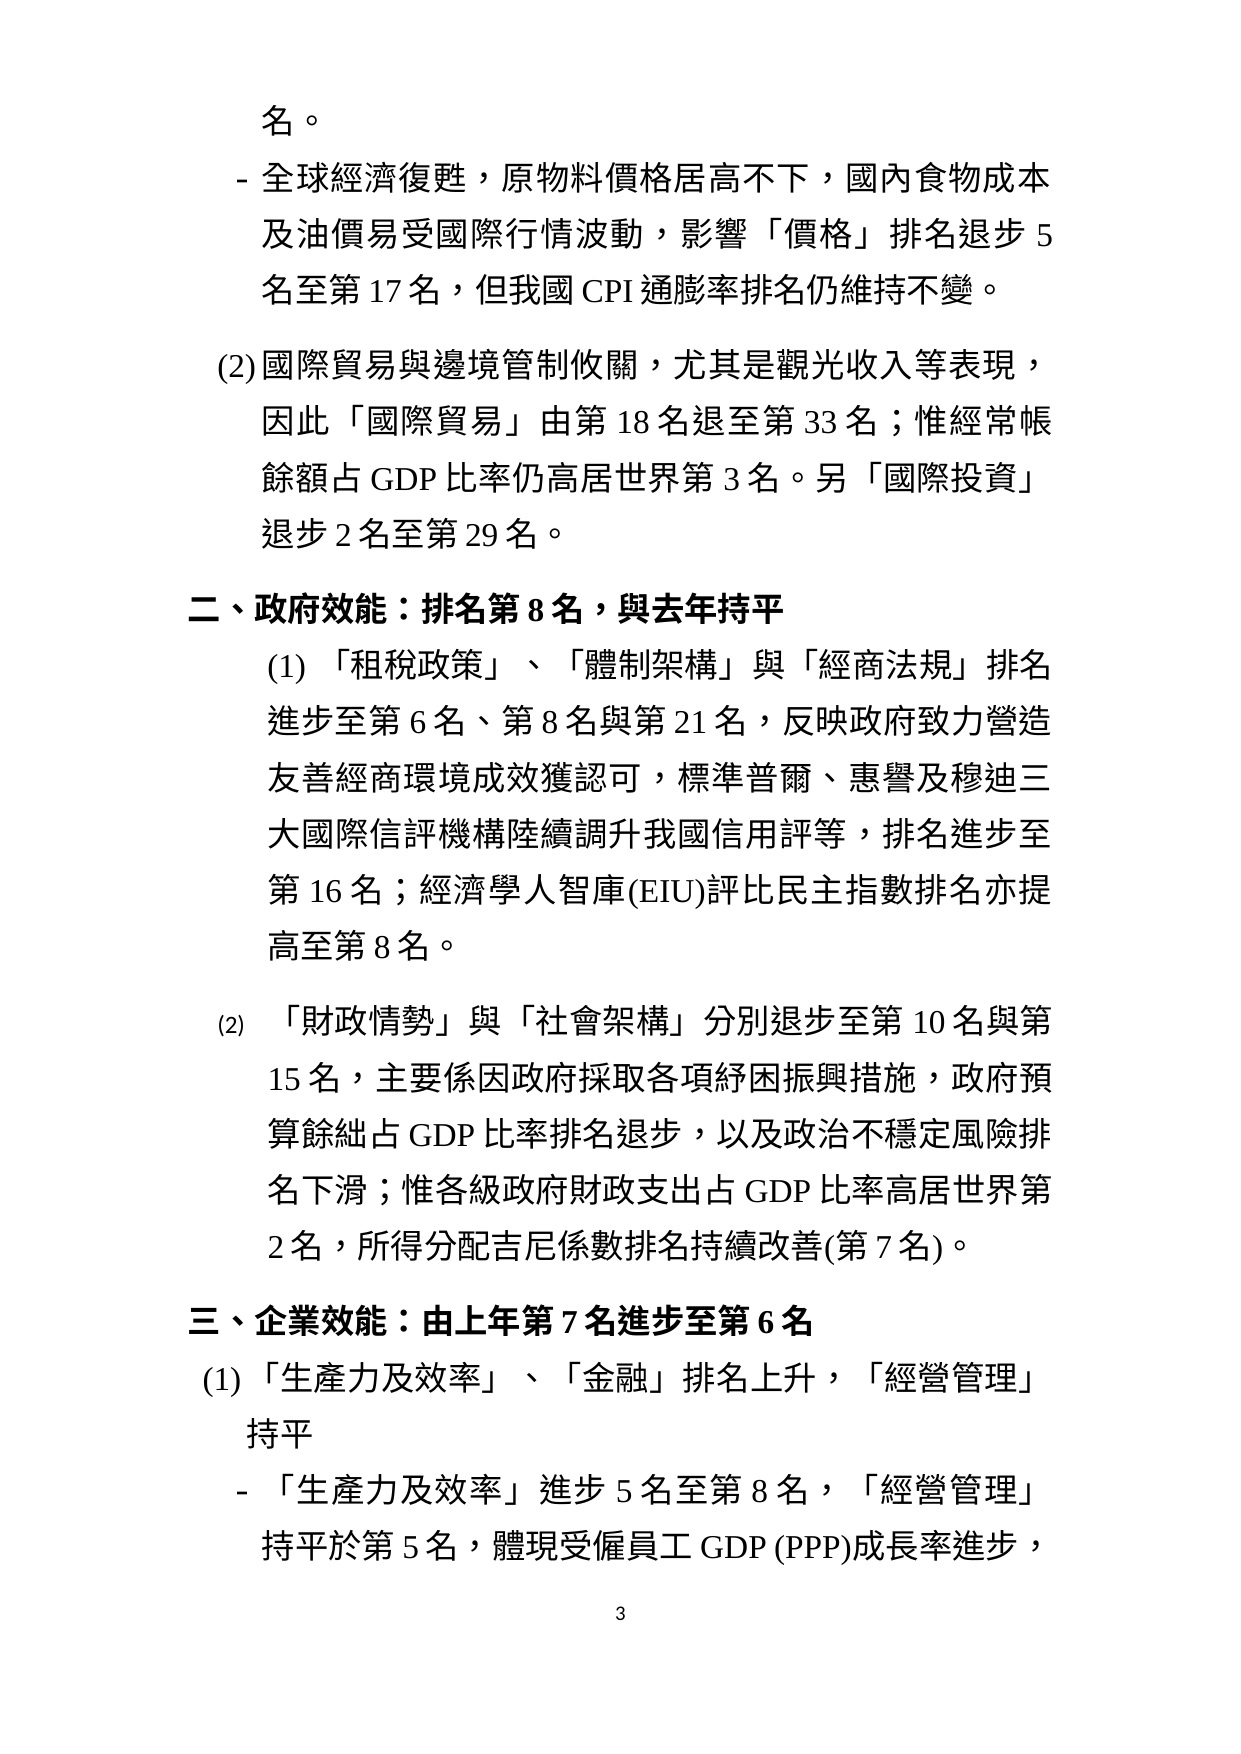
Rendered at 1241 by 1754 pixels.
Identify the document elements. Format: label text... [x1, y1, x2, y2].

list 「財政情勢」與「社會架構」分別退步至第10名與第15名，主要係因政府採取各項紓困振興措施，政府預算餘絀占GDP比率排名退步，以及政治不穩定風險排名下滑；惟各級政府財政支出占GDP比率高居世界第2名，所得分配吉尼係數排名持續改善(第7名)。 [217, 989, 1053, 1270]
text 二、政府效能：排名第8名，與去年持平 [187, 576, 1053, 632]
list 名。 [232, 89, 1053, 145]
list 「生產力及效率」進步5名至第8名，「經營管理」持平於第5名，體現受僱員工GDP (PPP)成長率進步， [232, 1457, 1053, 1570]
text 三、企業效能：由上年第7名進步至第6名 [187, 1289, 1053, 1345]
list 國際貿易與邊境管制攸關，尤其是觀光收入等表現，因此「國際貿易」由第18名退至第33名；惟經常帳餘額占GDP比率仍高居世界第3名。另「國際投資」退步2名至第29名。 [217, 332, 1053, 557]
list 全球經濟復甦，原物料價格居高不下，國內食物成本及油價易受國際行情波動，影響「價格」排名退步5名至第17名，但我國CPI通膨率排名仍維持不變。 [232, 145, 1053, 314]
list 「生產力及效率」、「金融」排名上升，「經營管理」持平 [202, 1345, 1053, 1457]
list 「租稅政策」、「體制架構」與「經商法規」排名進步至第6名、第8名與第21名，反映政府致力營造友善經商環境成效獲認可，標準普爾、惠譽及穆迪三大國際信評機構陸續調升我國信用評等，排名進步至第16名；經濟學人智庫(EIU)評比民主指數排名亦提高至第8名。 [267, 632, 1053, 970]
